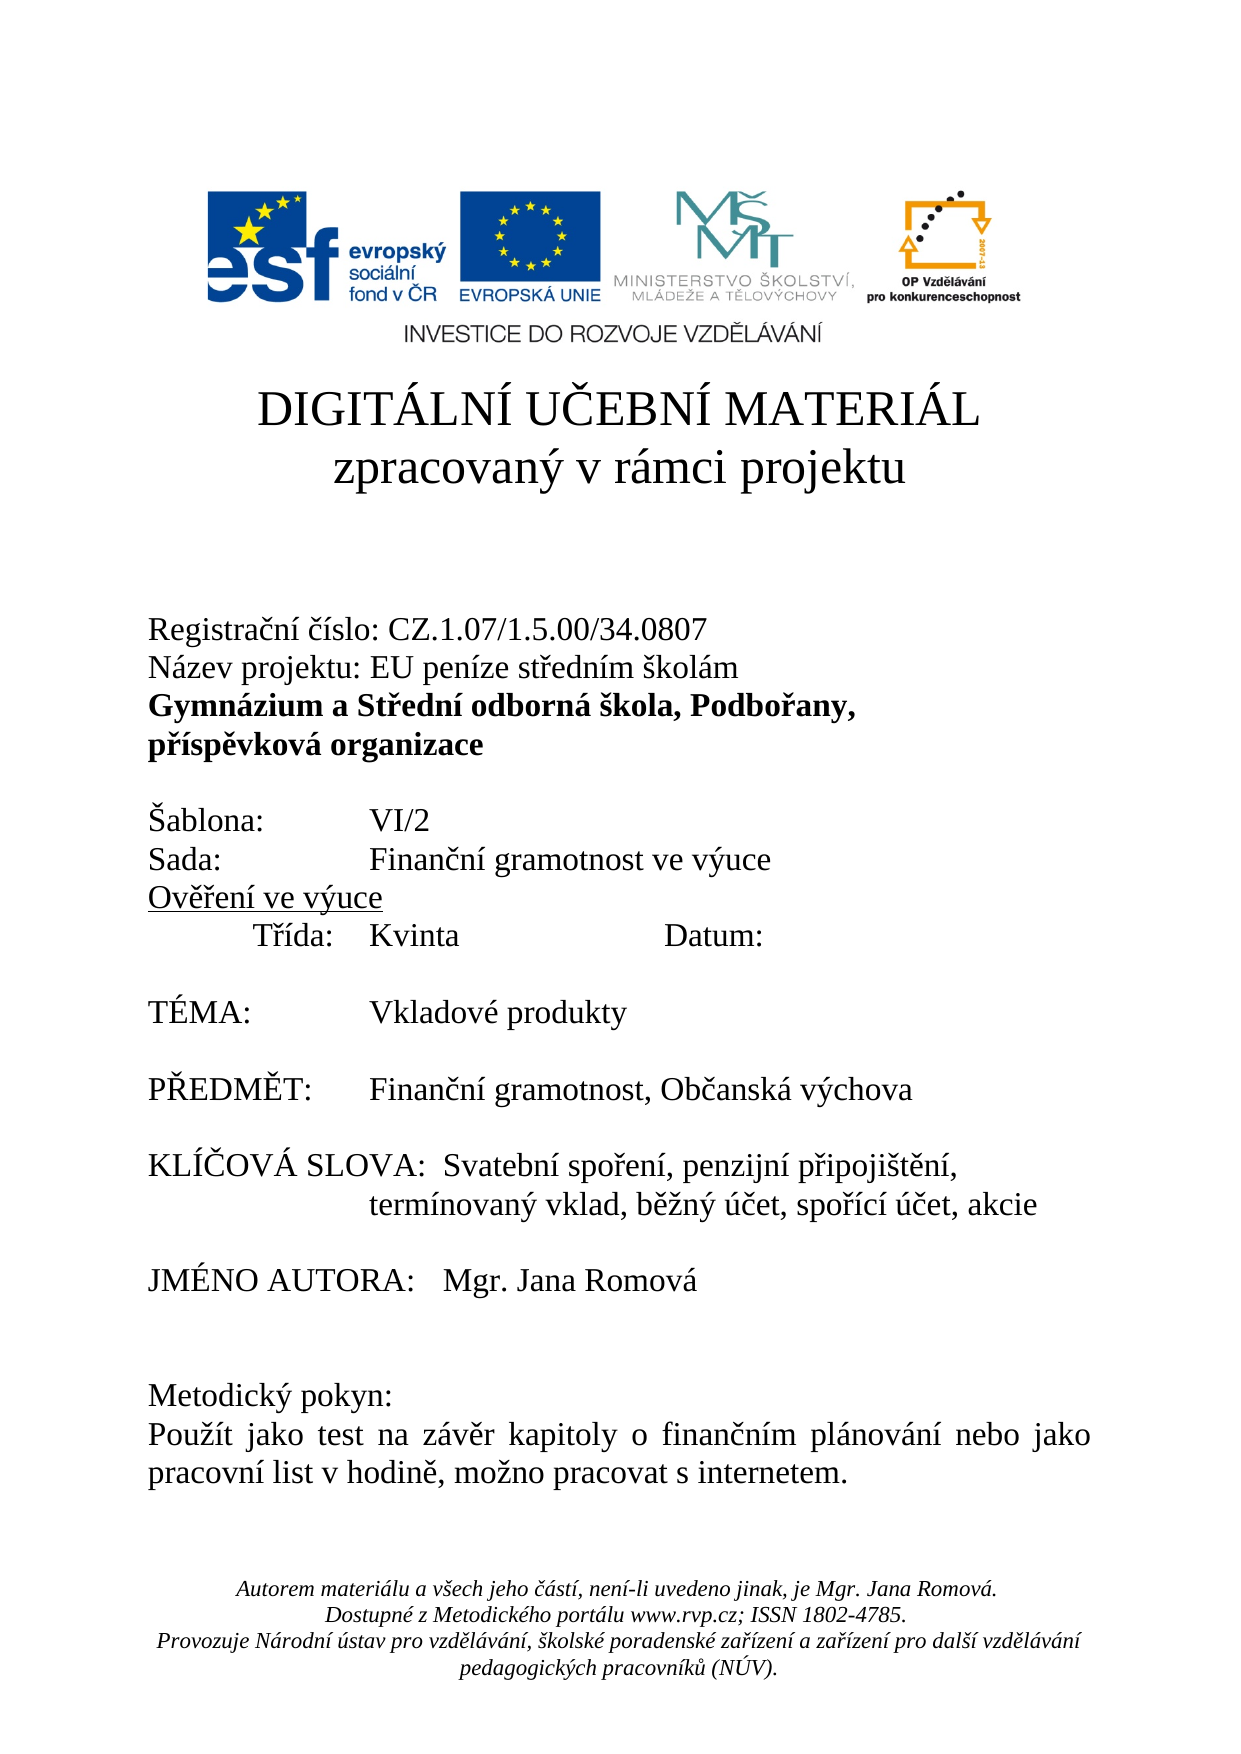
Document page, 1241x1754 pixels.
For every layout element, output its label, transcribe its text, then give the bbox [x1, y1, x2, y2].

text příspěvková organizace [148, 724, 1092, 762]
text Metodický pokyn: [148, 1376, 1092, 1414]
picture [164, 156, 1076, 370]
text Název projektu: EU peníze středním školám [148, 647, 1092, 686]
text JMÉNO AUTORA: Mgr. Jana Romová [148, 1261, 1092, 1299]
text DIGITÁLNÍ UČEBNÍ MATERIÁL zpracovaný v rámci projektu [148, 148, 1092, 494]
text Gymnázium a Střední odborná škola, Podbořany, [148, 686, 1092, 724]
text TÉMA: Vkladové produkty [148, 992, 1092, 1031]
text Šablona: VI/2 [148, 801, 1092, 839]
text Registrační číslo: CZ.1.07/1.5.00/34.0807 [148, 609, 1092, 647]
text Třída: Kvinta Datum: [148, 916, 1092, 954]
text PŘEDMĚT: Finanční gramotnost, Občanská výchova [148, 1069, 1092, 1107]
text Použít jako test na závěr kapitoly o finančním plánování nebo jako pracovní list v hodině, možno pracovat s internetem. [148, 1414, 1092, 1491]
text Sada: Finanční gramotnost ve výuce [148, 839, 1092, 877]
text Ověření ve výuce [148, 877, 1092, 916]
text KLÍČOVÁ SLOVA: Svatební spoření, penzijní připojištění, termínovaný vklad, běžný účet, spořící účet, akcie [148, 1146, 1092, 1222]
